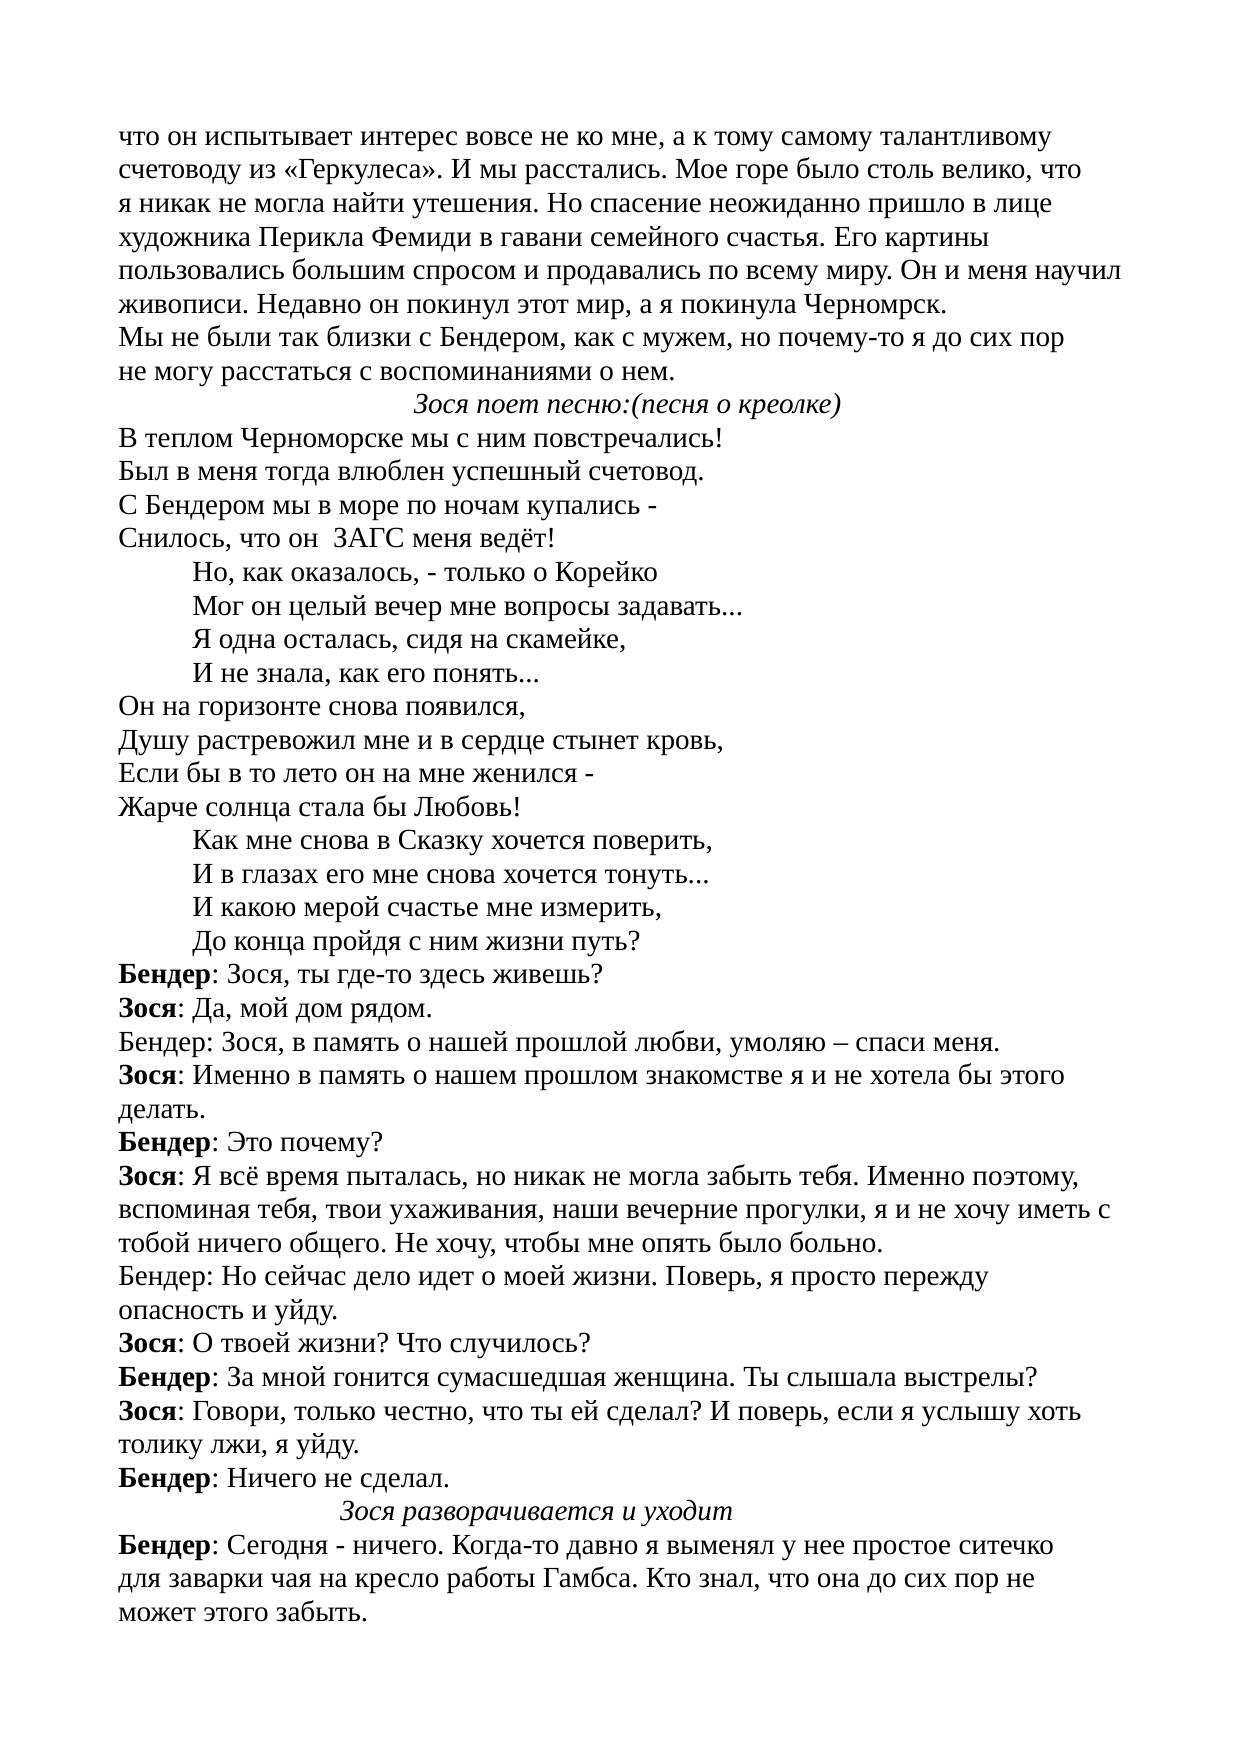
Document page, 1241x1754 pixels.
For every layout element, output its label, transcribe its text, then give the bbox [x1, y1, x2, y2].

text Мог он целый вечер мне вопросы задавать... [118, 588, 1122, 621]
text Если бы в то лето он на мне женился - [118, 755, 1122, 789]
text С Бендером мы в море по ночам купались - [118, 487, 1122, 521]
text Он на горизонте снова появился, [118, 688, 1122, 722]
text Был в меня тогда влюблен успешный счетовод. [118, 453, 1122, 487]
text Жарче солнца стала бы Любовь! [118, 789, 1122, 822]
text И не знала, как его понять... [118, 655, 1122, 688]
text Как мне снова в Сказку хочется поверить, [118, 822, 1122, 856]
text И какою мерой счастье мне измерить, [118, 889, 1122, 923]
text может этого забыть. [118, 1594, 1122, 1627]
text В теплом Черноморске мы с ним повстречались! [118, 420, 1122, 453]
text Душу растревожил мне и в сердце стынет кровь, [118, 722, 1122, 755]
text Снилось, что он ЗАГС меня ведёт! [118, 521, 1122, 554]
text До конца пройдя с ним жизни путь? Бендер: Зося, ты где-то здесь живешь? Зося: Да, мой дом рядом. Бендер: Зося, в память о нашей прошлой любви, умоляю – спаси меня. Зося: Именно в память о нашем прошлом знакомстве я и не хотела бы этого делать. Бендер: Это почему? Зося: Я всё время пыталась, но никак не могла забыть тебя. Именно поэтому, вспоминая тебя, твои ухаживания, наши вечерние прогулки, я и не хочу иметь с тобой ничего общего. Не хочу, чтобы мне опять было больно. Бендер: Но сейчас дело идет о моей жизни. Поверь, я просто пережду опасность и уйду. Зося: О твоей жизни? Что случилось? Бендер: За мной гонится сумасшедшая женщина. Ты слышала выстрелы? Зося: Говори, только честно, что ты ей сделал? И поверь, если я услышу хоть толику лжи, я уйду. Бендер: Ничего не сделал. Зося разворачивается и уходит Бендер: Сегодня - ничего. Когда-то давно я выменял у нее простое ситечко для заварки чая на кресло работы Гамбса. Кто знал, что она до сих пор не [118, 923, 1122, 1594]
text Я одна осталась, сидя на скамейке, [118, 621, 1122, 655]
text что он испытывает интерес вовсе не ко мне, а к тому самому талантливому счетоводу из «Геркулеса». И мы расстались. Мое горе было столь велико, что я никак не могла найти утешения. Но спасение неожиданно пришло в лице художника Перикла Фемиди в гавани семейного счастья. Его картины пользовались большим спросом и продавались по всему миру. Он и меня научил живописи. Недавно он покинул этот мир, а я покинула Черномрск. Мы не были так близки с Бендером, как с мужем, но почему-то я до сих пор не могу расстаться с воспоминаниями о нем. Зося поет песню:(песня о креолке) [118, 118, 1122, 420]
text И в глазах его мне снова хочется тонуть... [118, 856, 1122, 889]
text Но, как оказалось, - только о Корейко [118, 554, 1122, 588]
